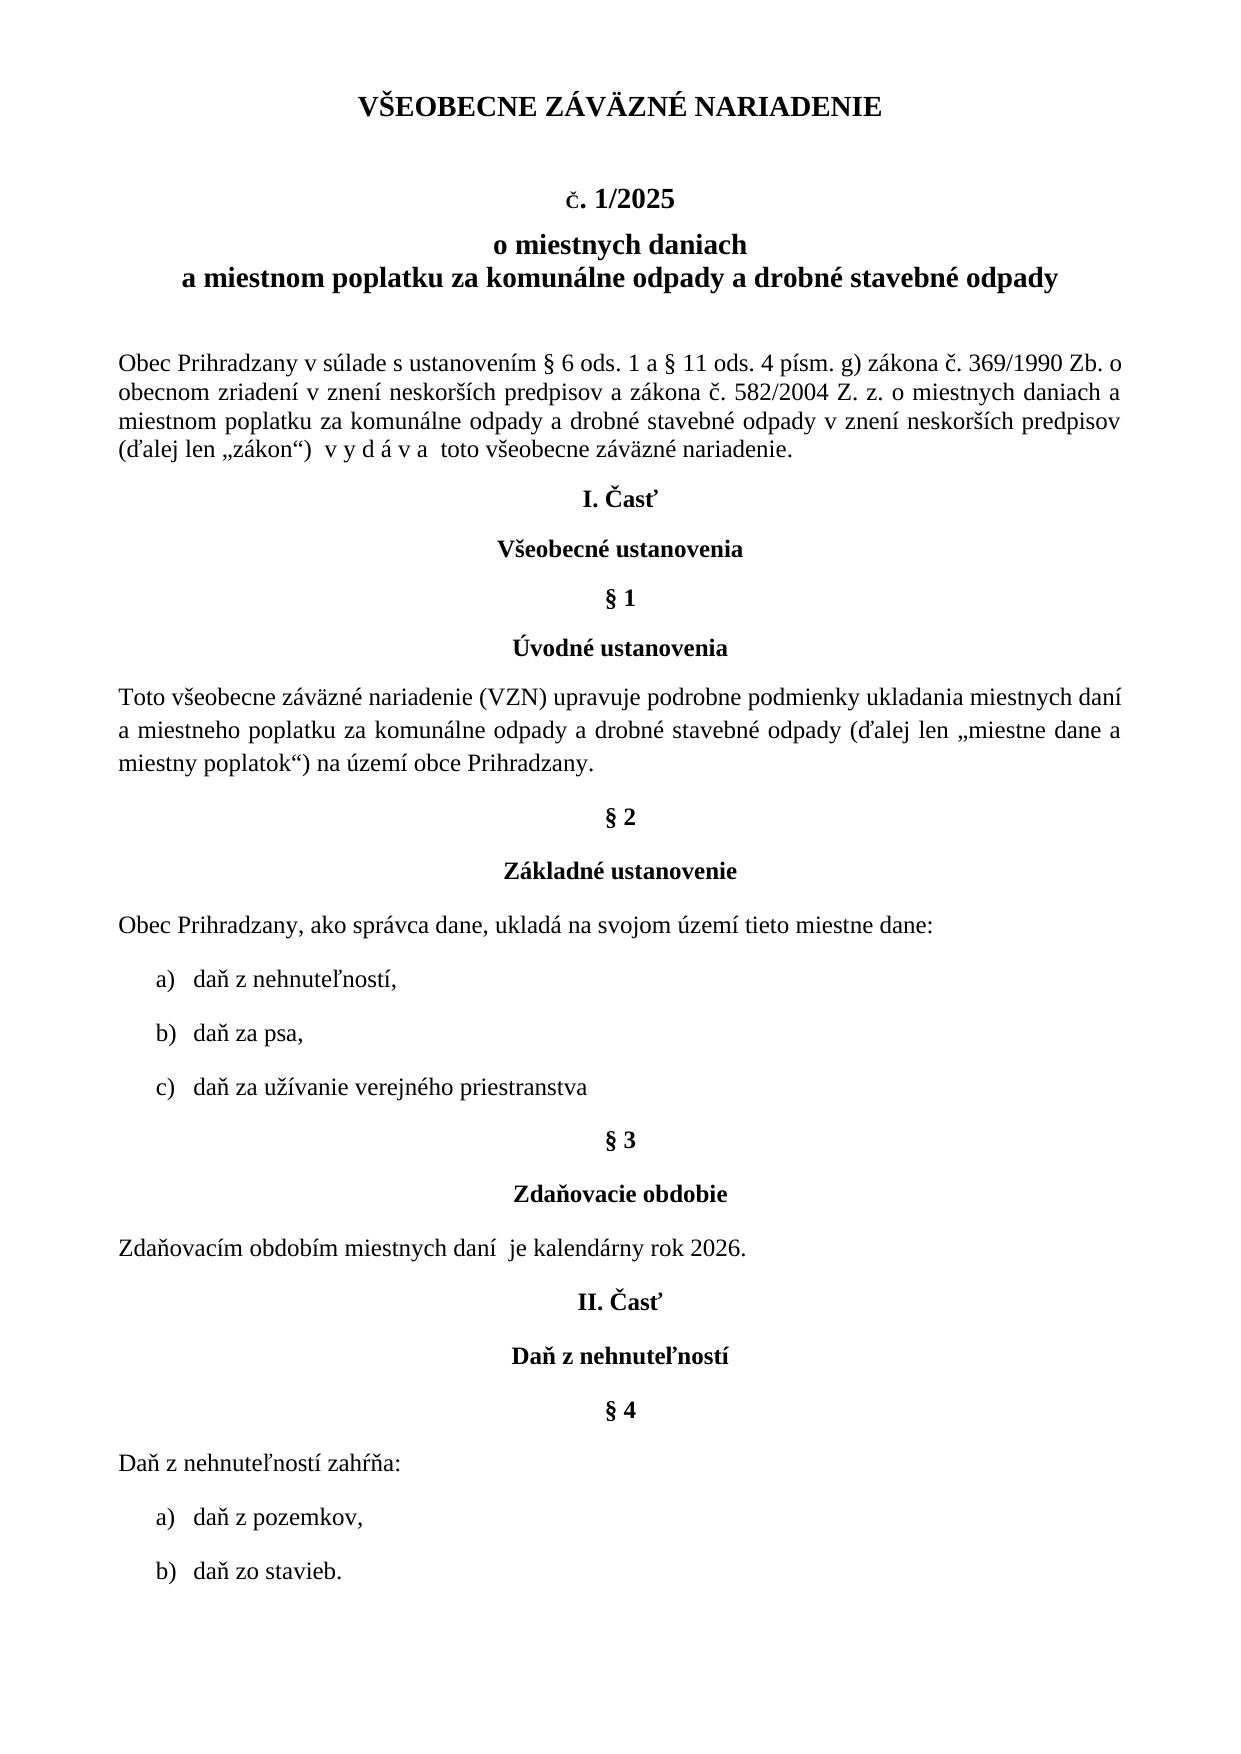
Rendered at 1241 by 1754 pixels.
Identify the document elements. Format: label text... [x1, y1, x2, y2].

text Daň z nehnuteľností [118, 1341, 1122, 1369]
list daň za psa, [156, 1018, 1122, 1046]
text Zdaňovacie obdobie [118, 1179, 1122, 1208]
text Daň z nehnuteľností zahŕňa: [118, 1448, 1122, 1477]
text a miestnom poplatku za komunálne odpady a drobné stavebné odpady [118, 260, 1122, 294]
text Obec Prihradzany v súlade s ustanovením § 6 ods. 1 a § 11 ods. 4 písm. g) zákona č. 369/1990 Zb. o obecnom zriadení v znení neskorších predpisov a zákona č. 582/2004 Z. z. o miestnych daniach a miestnom poplatku za komunálne odpady a drobné stavebné odpady v znení neskorších predpisov (ďalej len „zákon“) v y d á v a toto všeobecne záväzné nariadenie. [118, 348, 1122, 463]
text § 1 [118, 583, 1122, 612]
text II. Časť [118, 1287, 1122, 1316]
text Toto všeobecne záväzné nariadenie (VZN) upravuje podrobne podmienky ukladania miestnych daní a miestneho poplatku za komunálne odpady a drobné stavebné odpady (ďalej len „miestne dane a miestny poplatok“) na území obce Prihradzany. [118, 682, 1122, 777]
text § 3 [118, 1125, 1122, 1154]
text I. Časť [118, 484, 1122, 513]
text o miestnych daniach [118, 227, 1122, 260]
text č. 1/2025 [118, 181, 1122, 214]
list daň z pozemkov, [156, 1502, 1122, 1531]
text VŠEOBECNE ZÁVÄZNÉ NARIADENIE [118, 89, 1122, 122]
text Zdaňovacím obdobím miestnych daní je kalendárny rok 2026. [118, 1233, 1122, 1262]
text § 2 [118, 802, 1122, 831]
list daň z nehnuteľností, [156, 964, 1122, 993]
list daň za užívanie verejného priestranstva [156, 1072, 1122, 1100]
text Obec Prihradzany, ako správca dane, ukladá na svojom území tieto miestne dane: [118, 910, 1122, 939]
text Základné ustanovenie [118, 856, 1122, 885]
list daň zo stavieb. [156, 1556, 1122, 1585]
text § 4 [118, 1395, 1122, 1423]
text Všeobecné ustanovenia [118, 534, 1122, 562]
text Úvodné ustanovenia [118, 633, 1122, 662]
